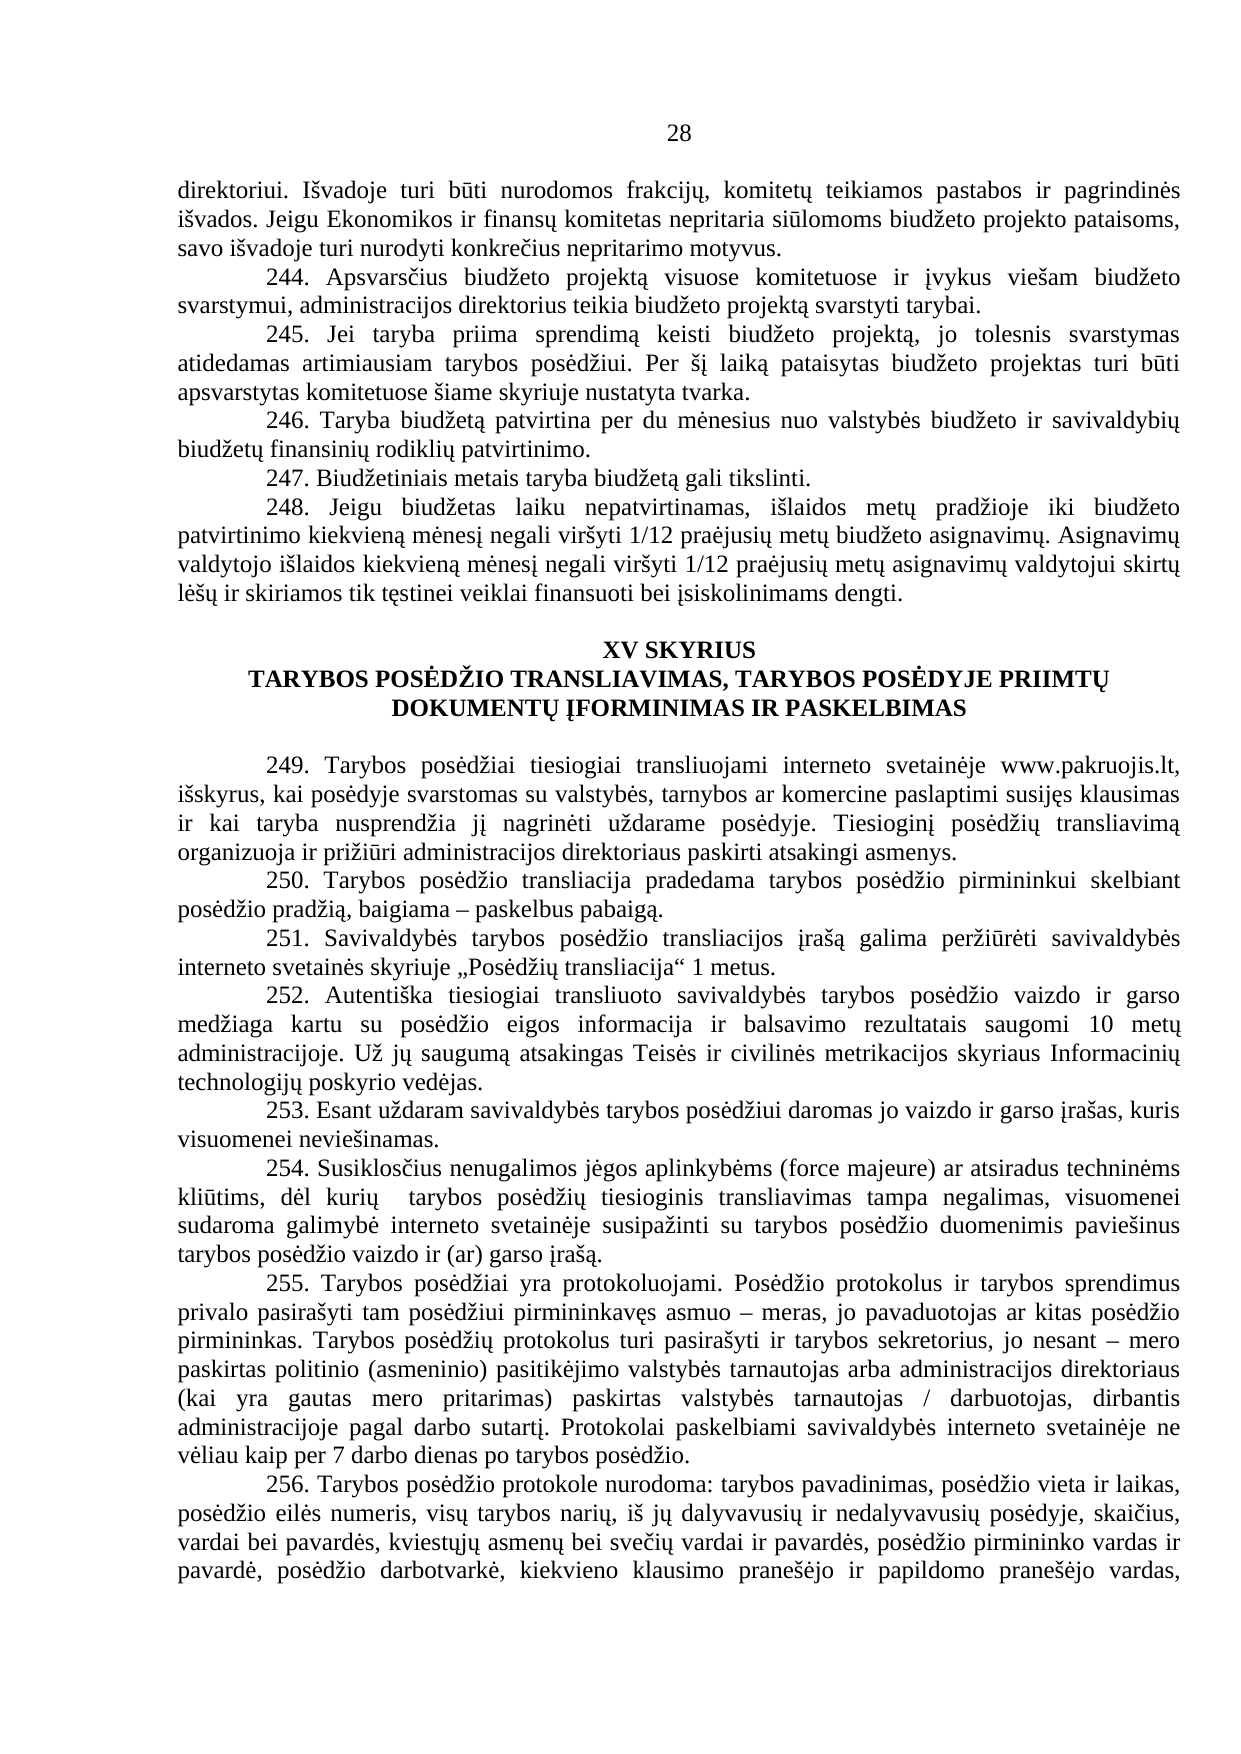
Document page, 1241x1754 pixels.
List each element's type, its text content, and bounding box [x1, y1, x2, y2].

text 256. Tarybos posėdžio protokole nurodoma: tarybos pavadinimas, posėdžio vieta ir laikas, posėdžio eilės numeris, visų tarybos narių, iš jų dalyvavusių ir nedalyvavusių posėdyje, skaičius, vardai bei pavardės, kviestųjų asmenų bei svečių vardai ir pavardės, posėdžio pirmininko vardas ir pavardė, posėdžio darbotvarkė, kiekvieno klausimo pranešėjo ir papildomo pranešėjo vardas, [177, 1469, 1181, 1584]
text 251. Savivaldybės tarybos posėdžio transliacijos įrašą galima peržiūrėti savivaldybės interneto svetainės skyriuje „Posėdžių transliacija“ 1 metus. [177, 923, 1181, 981]
text 249. Tarybos posėdžiai tiesiogiai transliuojami interneto svetainėje www.pakruojis.lt, išskyrus, kai posėdyje svarstomas su valstybės, tarnybos ar komercine paslaptimi susijęs klausimas ir kai taryba nusprendžia jį nagrinėti uždarame posėdyje. Tiesioginį posėdžių transliavimą organizuoja ir prižiūri administracijos direktoriaus paskirti atsakingi asmenys. [177, 751, 1181, 866]
text 248. Jeigu biudžetas laiku nepatvirtinamas, išlaidos metų pradžioje iki biudžeto patvirtinimo kiekvieną mėnesį negali viršyti 1/12 praėjusių metų biudžeto asignavimų. Asignavimų valdytojo išlaidos kiekvieną mėnesį negali viršyti 1/12 praėjusių metų asignavimų valdytojui skirtų lėšų ir skiriamos tik tęstinei veiklai finansuoti bei įsiskolinimams dengti. [177, 492, 1181, 607]
text 253. Esant uždaram savivaldybės tarybos posėdžiui daromas jo vaizdo ir garso įrašas, kuris visuomenei neviešinamas. [177, 1096, 1181, 1153]
text 247. Biudžetiniais metais taryba biudžetą gali tikslinti. [177, 463, 1181, 492]
text 252. Autentiška tiesiogiai transliuoto savivaldybės tarybos posėdžio vaizdo ir garso medžiaga kartu su posėdžio eigos informacija ir balsavimo rezultatais saugomi 10 metų administracijoje. Už jų saugumą atsakingas Teisės ir civilinės metrikacijos skyriaus Informacinių technologijų poskyrio vedėjas. [177, 981, 1181, 1096]
text 246. Taryba biudžetą patvirtina per du mėnesius nuo valstybės biudžeto ir savivaldybių biudžetų finansinių rodiklių patvirtinimo. [177, 406, 1181, 463]
text 245. Jei taryba priima sprendimą keisti biudžeto projektą, jo tolesnis svarstymas atidedamas artimiausiam tarybos posėdžiui. Per šį laiką pataisytas biudžeto projektas turi būti apsvarstytas komitetuose šiame skyriuje nustatyta tvarka. [177, 319, 1181, 406]
text 250. Tarybos posėdžio transliacija pradedama tarybos posėdžio pirmininkui skelbiant posėdžio pradžią, baigiama – paskelbus pabaigą. [177, 866, 1181, 923]
text XV SKYRIUS [177, 636, 1181, 664]
text 255. Tarybos posėdžiai yra protokoluojami. Posėdžio protokolus ir tarybos sprendimus privalo pasirašyti tam posėdžiui pirmininkavęs asmuo – meras, jo pavaduotojas ar kitas posėdžio pirmininkas. Tarybos posėdžių protokolus turi pasirašyti ir tarybos sekretorius, jo nesant – mero paskirtas politinio (asmeninio) pasitikėjimo valstybės tarnautojas arba administracijos direktoriaus (kai yra gautas mero pritarimas) paskirtas valstybės tarnautojas / darbuotojas, dirbantis administracijoje pagal darbo sutartį. Protokolai paskelbiami savivaldybės interneto svetainėje ne vėliau kaip per 7 darbo dienas po tarybos posėdžio. [177, 1268, 1181, 1469]
text direktoriui. Išvadoje turi būti nurodomos frakcijų, komitetų teikiamos pastabos ir pagrindinės išvados. Jeigu Ekonomikos ir finansų komitetas nepritaria siūlomoms biudžeto projekto pataisoms, savo išvadoje turi nurodyti konkrečius nepritarimo motyvus. [177, 176, 1181, 262]
text 244. Apsvarsčius biudžeto projektą visuose komitetuose ir įvykus viešam biudžeto svarstymui, administracijos direktorius teikia biudžeto projektą svarstyti tarybai. [177, 262, 1181, 319]
text 254. Susiklosčius nenugalimos jėgos aplinkybėms (force majeure) ar atsiradus techninėms kliūtims, dėl kurių tarybos posėdžių tiesioginis transliavimas tampa negalimas, visuomenei sudaroma galimybė interneto svetainėje susipažinti su tarybos posėdžio duomenimis paviešinus tarybos posėdžio vaizdo ir (ar) garso įrašą. [177, 1153, 1181, 1268]
text TARYBOS POSĖDŽIO TRANSLIAVIMAS, TARYBOS POSĖDYJE PRIIMTŲ DOKUMENTŲ ĮFORMINIMAS IR PASKELBIMAS [177, 664, 1181, 722]
